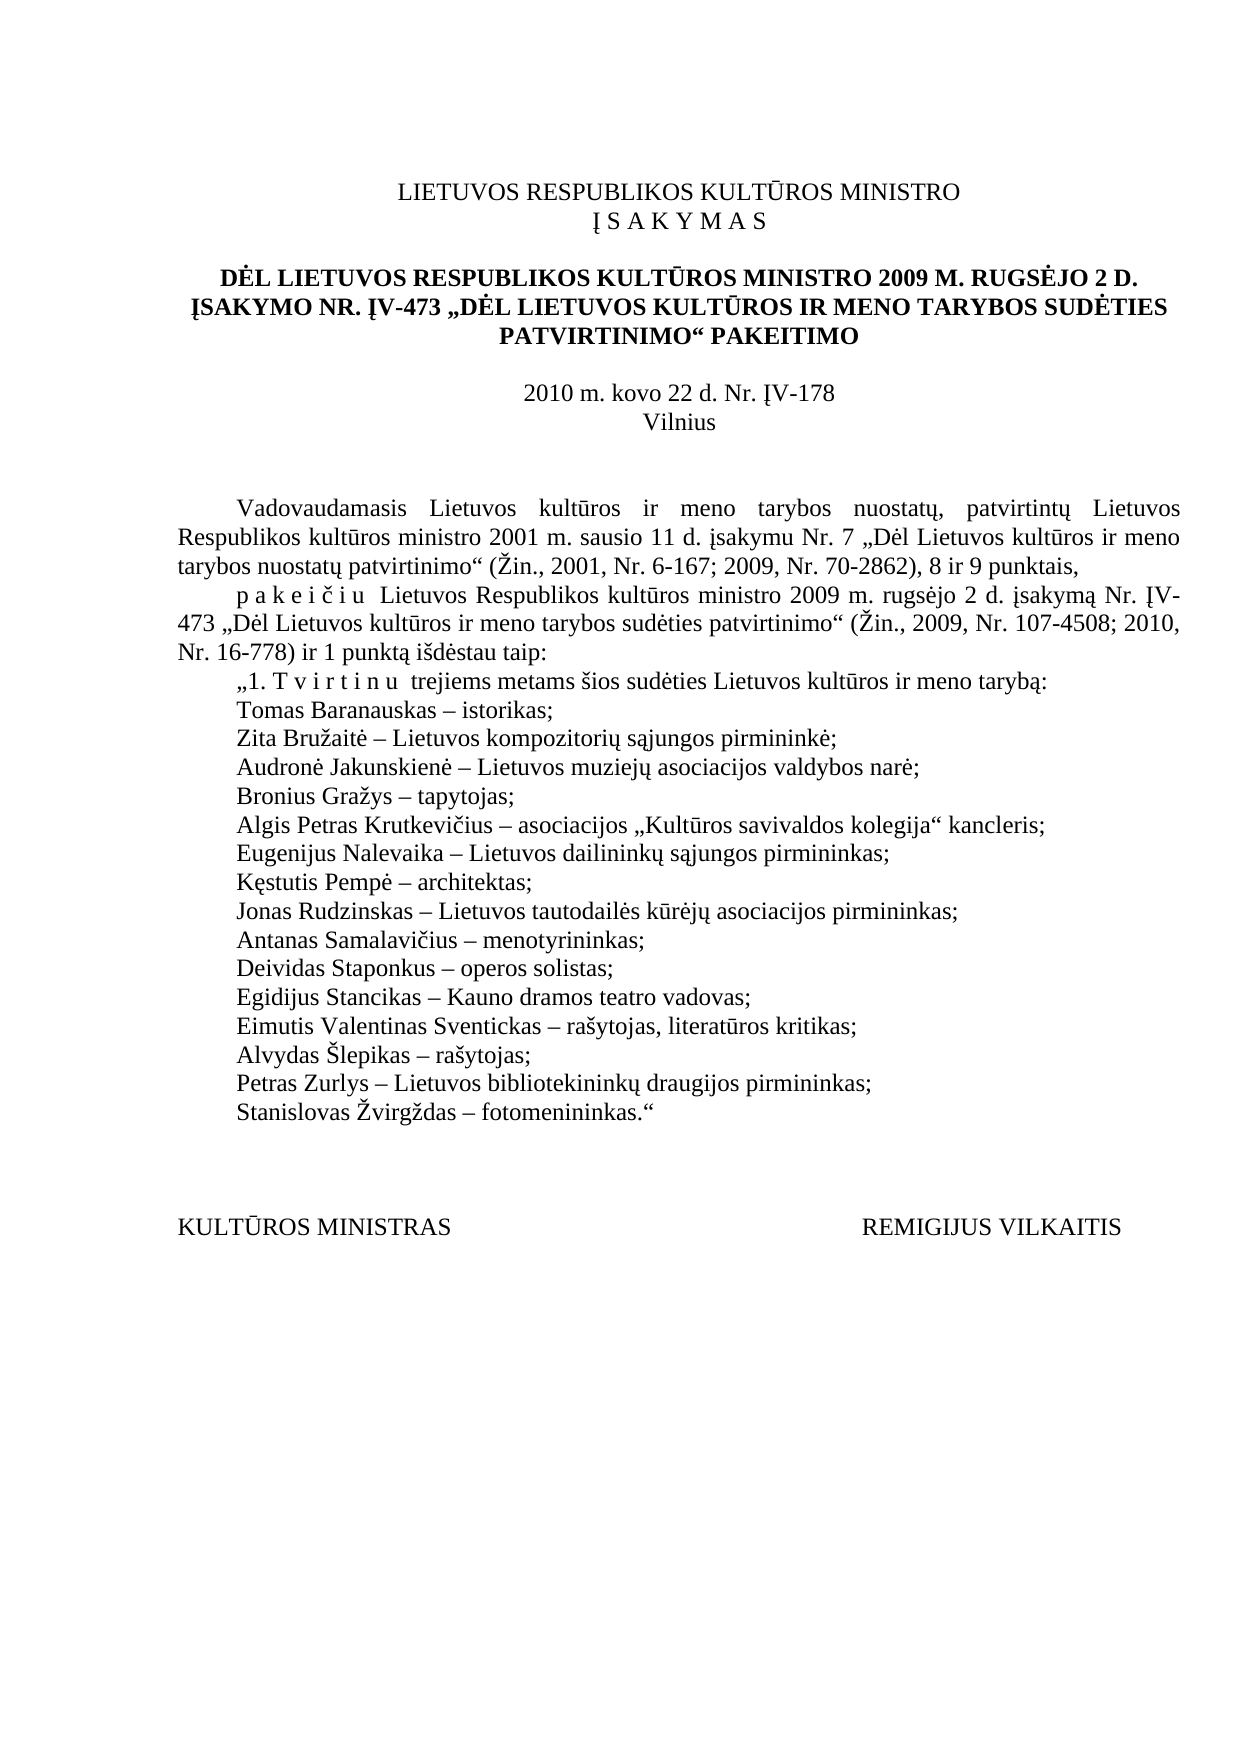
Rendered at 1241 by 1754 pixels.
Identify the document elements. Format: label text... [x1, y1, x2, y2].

text „1. Tvirtinu trejiems metams šios sudėties Lietuvos kultūros ir meno tarybą: [177, 666, 1181, 695]
text pakeičiu Lietuvos Respublikos kultūros ministro 2009 m. rugsėjo 2 d. įsakymą Nr. ĮV-473 „Dėl Lietuvos kultūros ir meno tarybos sudėties patvirtinimo“ (Žin., 2009, Nr. 107-4508; 2010, Nr. 16-778) ir 1 punktą išdėstau taip: [177, 580, 1181, 666]
text Algis Petras Krutkevičius – asociacijos „Kultūros savivaldos kolegija“ kancleris; [177, 810, 1181, 838]
text Petras Zurlys – Lietuvos bibliotekininkų draugijos pirmininkas; [177, 1068, 1181, 1097]
text Stanislovas Žvirgždas – fotomenininkas.“ [177, 1097, 1181, 1126]
text 2010 m. kovo 22 d. Nr. ĮV-178 [177, 378, 1181, 407]
text Bronius Gražys – tapytojas; [177, 781, 1181, 810]
text Egidijus Stancikas – Kauno dramos teatro vadovas; [177, 982, 1181, 1011]
text DĖL LIETUVOS RESPUBLIKOS KULTŪROS MINISTRO 2009 M. RUGSĖJO 2 D. ĮSAKYMO Nr. ĮV-473 „DĖL LIETUVOS KULTŪROS IR MENO TARYBOS SUDĖTIES PATVIRTINIMO“ PAKEITIMO [177, 263, 1181, 350]
text Kultūros ministras Remigijus Vilkaitis [177, 1212, 1181, 1241]
text Alvydas Šlepikas – rašytojas; [177, 1040, 1181, 1068]
text Audronė Jakunskienė – Lietuvos muziejų asociacijos valdybos narė; [177, 752, 1181, 781]
text Jonas Rudzinskas – Lietuvos tautodailės kūrėjų asociacijos pirmininkas; [177, 896, 1181, 925]
text Tomas Baranauskas – istorikas; [177, 695, 1181, 723]
text LIETUVOS RESPUBLIKOS KULTŪROS MINISTRO [177, 177, 1181, 206]
text Eimutis Valentinas Sventickas – rašytojas, literatūros kritikas; [177, 1011, 1181, 1040]
text Vilnius [177, 407, 1181, 436]
text Zita Bružaitė – Lietuvos kompozitorių sąjungos pirmininkė; [177, 723, 1181, 752]
text ĮSAKYMAS [177, 206, 1181, 235]
text Eugenijus Nalevaika – Lietuvos dailininkų sąjungos pirmininkas; [177, 838, 1181, 867]
text Kęstutis Pempė – architektas; [177, 867, 1181, 896]
text Vadovaudamasis Lietuvos kultūros ir meno tarybos nuostatų, patvirtintų Lietuvos Respublikos kultūros ministro 2001 m. sausio 11 d. įsakymu Nr. 7 „Dėl Lietuvos kultūros ir meno tarybos nuostatų patvirtinimo“ (Žin., 2001, Nr. 6-167; 2009, Nr. 70-2862), 8 ir 9 punktais, [177, 493, 1181, 580]
text Deividas Staponkus – operos solistas; [177, 953, 1181, 982]
text Antanas Samalavičius – menotyrininkas; [177, 925, 1181, 953]
